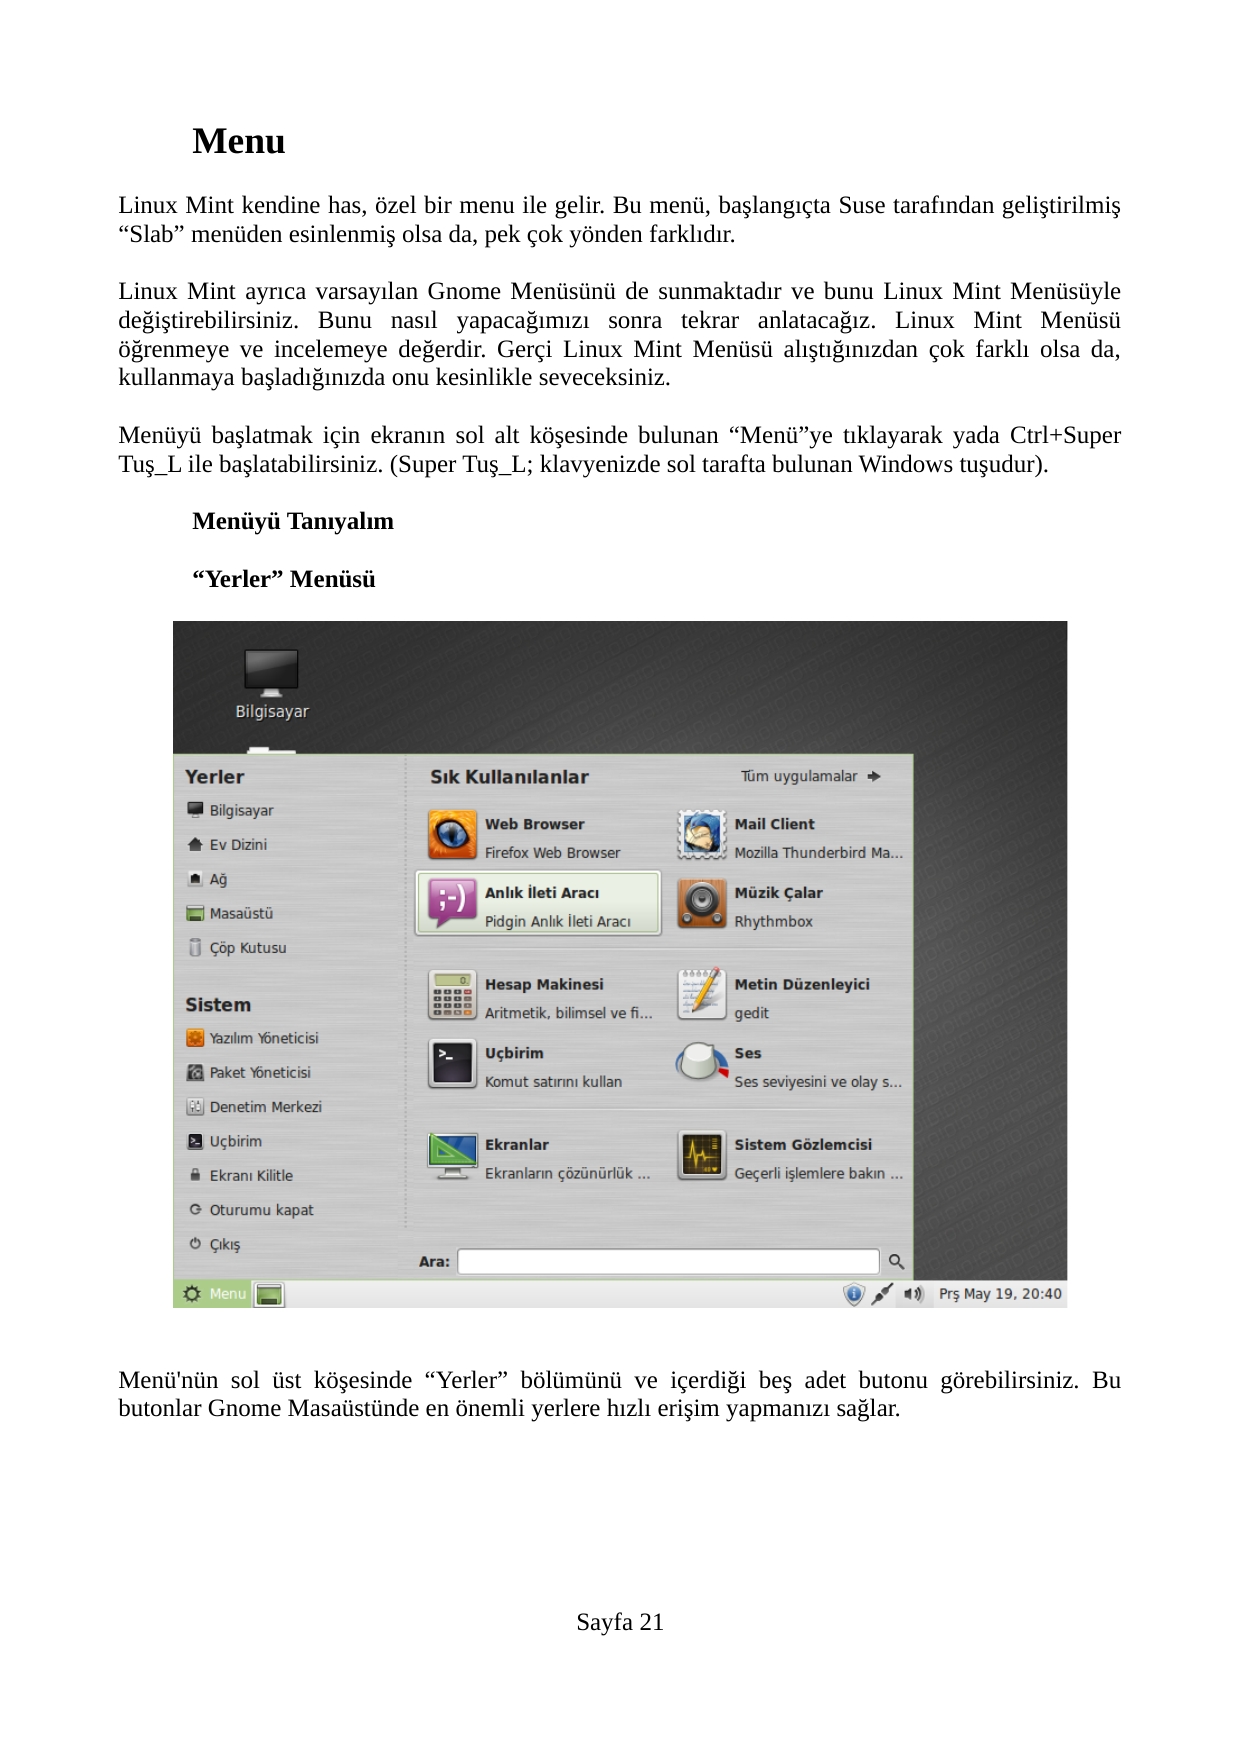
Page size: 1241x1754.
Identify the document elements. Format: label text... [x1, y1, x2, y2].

text Linux Mint ayrıca varsayılan Gnome Menüsünü de sunmaktadır ve bunu Linux Mint Menüsüyle değiştirebilirsiniz. Bunu nasıl yapacağımızı sonra tekrar anlatacağız. Linux Mint Menüsü öğrenmeye ve incelemeye değerdir. Gerçi Linux Mint Menüsü alıştığınızdan çok farklı olsa da, kullanmaya başladığınızda onu kesinlikle seveceksiniz. [118, 276, 1122, 391]
text Menu [118, 118, 1122, 161]
text Menü'nün sol üst köşesinde “Yerler” bölümünü ve içerdiği beş adet butonu görebilirsiniz. Bu butonlar Gnome Masaüstünde en önemli yerlere hızlı erişim yapmanızı sağlar. [118, 1365, 1122, 1422]
picture [173, 621, 1068, 1308]
text Menüyü Tanıyalım [118, 506, 1122, 535]
text “Yerler” Menüsü [118, 564, 1122, 592]
text Linux Mint kendine has, özel bir menu ile gelir. Bu menü, başlangıçta Suse tarafından geliştirilmiş “Slab” menüden esinlenmiş olsa da, pek çok yönden farklıdır. [118, 190, 1122, 247]
text Menüyü başlatmak için ekranın sol alt köşesinde bulunan “Menü”ye tıklayarak yada Ctrl+Super Tuş_L ile başlatabilirsiniz. (Super Tuş_L; klavyenizde sol tarafta bulunan Windows tuşudur). [118, 420, 1122, 477]
